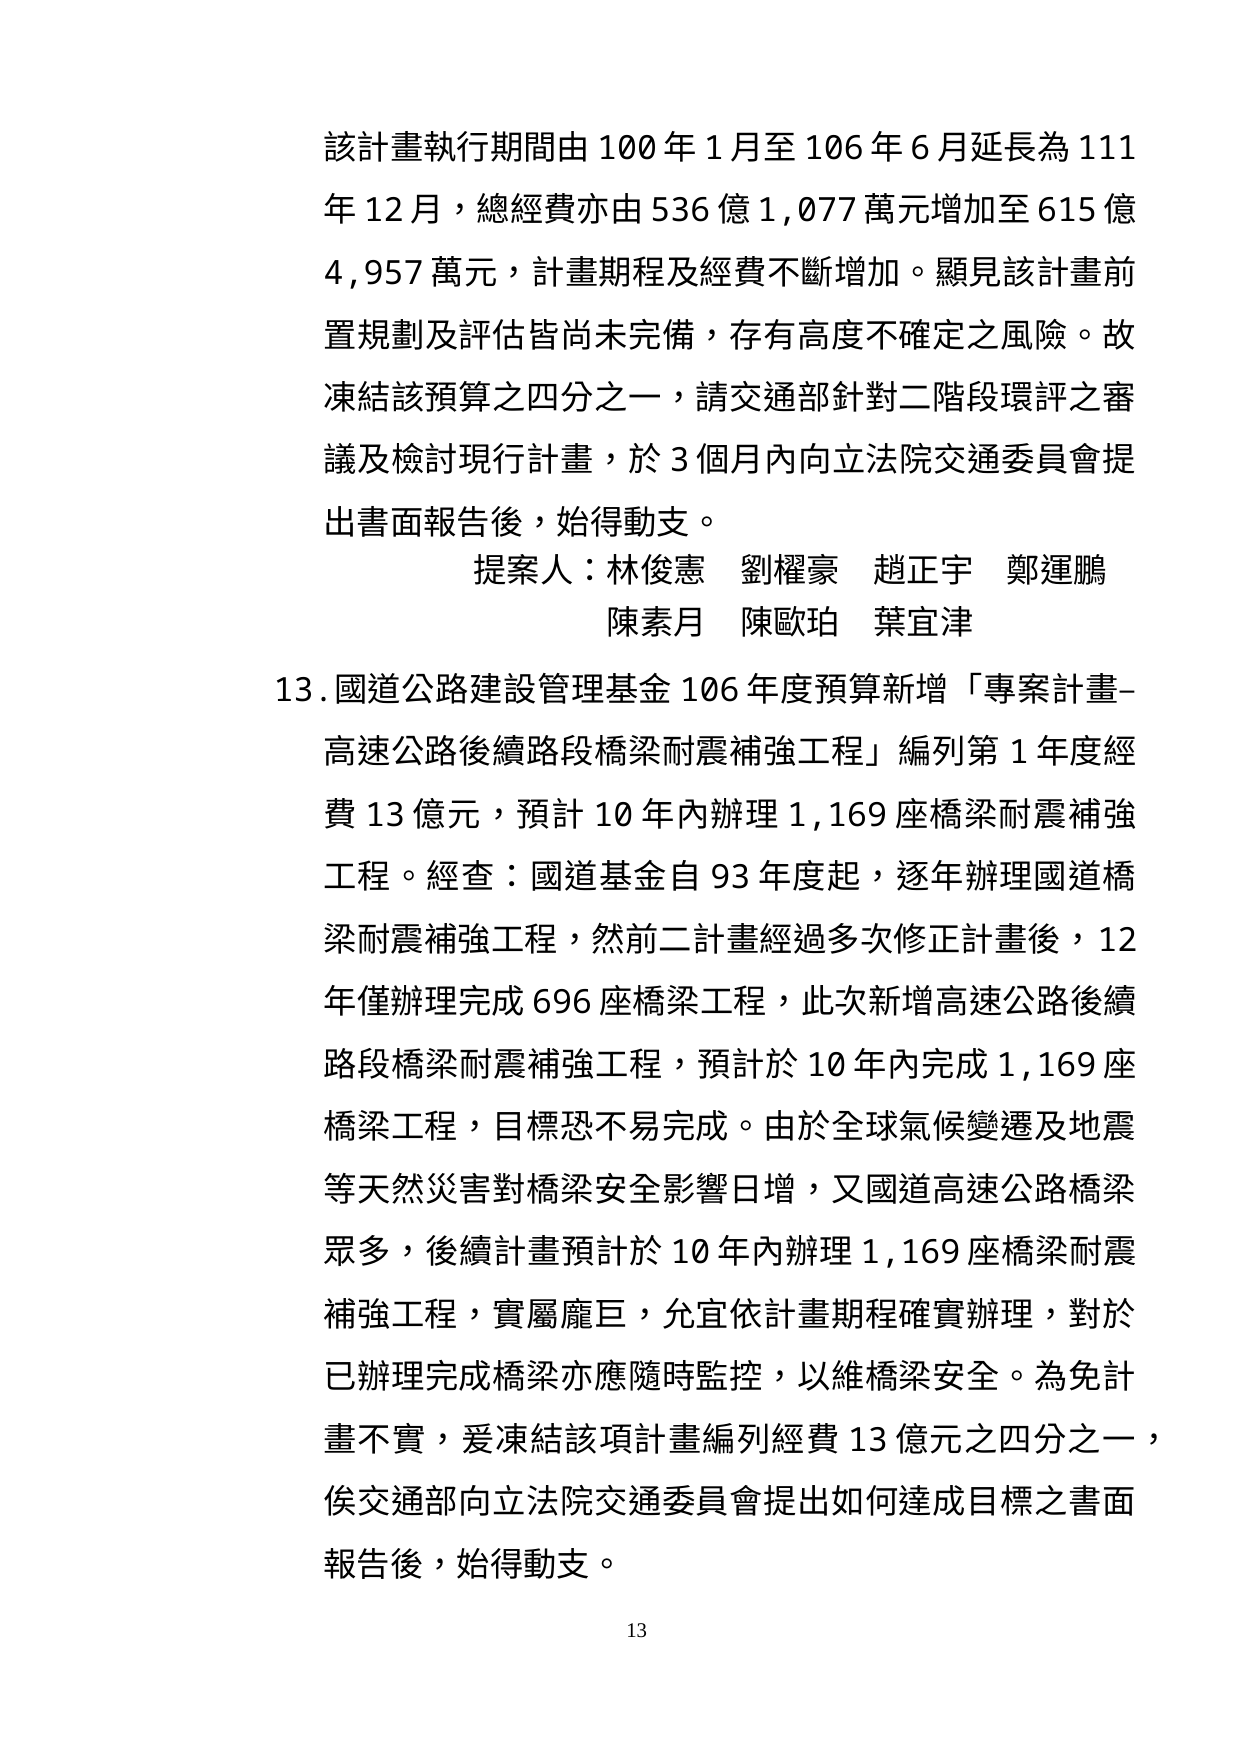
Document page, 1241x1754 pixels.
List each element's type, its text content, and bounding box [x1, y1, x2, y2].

text 提案人：林俊憲 劉櫂豪 趙正宇 鄭運鵬 陳素月 陳歐珀 葉宜津 [473, 541, 1149, 645]
text 12.國道公路建設管理基金106年度預算「固定資產建設改良擴充–國道7號高雄路段計畫」編列1,500萬元，主要係辦理第二階段環評之相關作業，該計畫自99年度於一般建築及設備科目列支綜合規劃費，並於100年開始編列投資計畫預算，至今本計畫開辦時間已逾5年，惟其環評作業及企畫書迄未獲審議通過，相關前置作業皆尚未完備，逕先編列預算執行，與預算法規不符；且該計畫執行期間由100年1月至106年6月延長為111年12月，總經費亦由536億1,077萬元增加至615億4,957萬元，計畫期程及經費不斷增加。顯見該計畫前置規劃及評估皆尚未完備，存有高度不確定之風險。故凍結該預算之四分之一，請交通部針對二階段環評之審議及檢討現行計畫，於3個月內向立法院交通委員會提出書面報告後，始得動支。 [273, 103, 1137, 541]
text 13.國道公路建設管理基金106年度預算新增「專案計畫–高速公路後續路段橋梁耐震補強工程」編列第1年度經費13億元，預計10年內辦理1,169座橋梁耐震補強工程。經查：國道基金自93年度起，逐年辦理國道橋梁耐震補強工程，然前二計畫經過多次修正計畫後，12年僅辦理完成696座橋梁工程，此次新增高速公路後續路段橋梁耐震補強工程，預計於10年內完成1,169座橋梁工程，目標恐不易完成。由於全球氣候變遷及地震等天然災害對橋梁安全影響日增，又國道高速公路橋梁眾多，後續計畫預計於10年內辦理1,169座橋梁耐震補強工程，實屬龐巨，允宜依計畫期程確實辦理，對於已辦理完成橋梁亦應隨時監控，以維橋梁安全。為免計畫不實，爰凍結該項計畫編列經費13億元之四分之一，俟交通部向立法院交通委員會提出如何達成目標之書面報告後，始得動支。 [273, 645, 1137, 1582]
